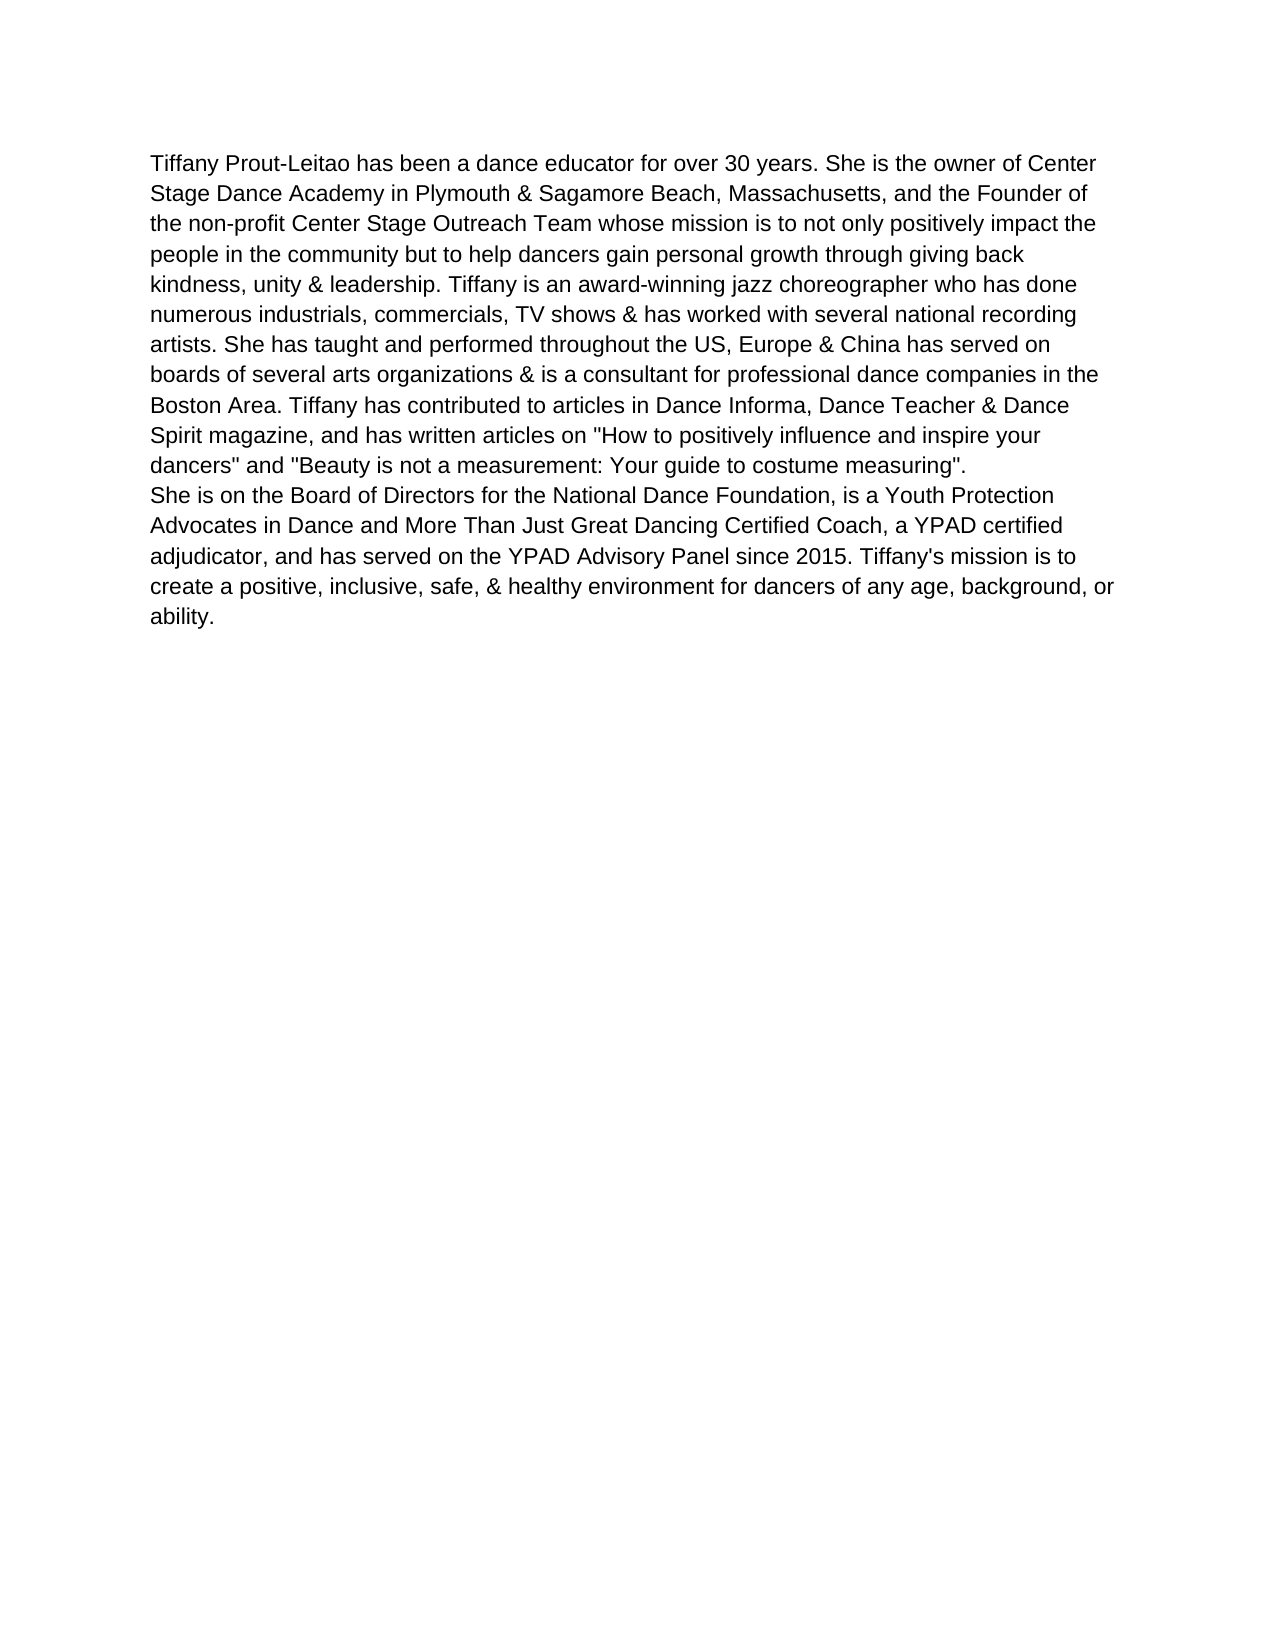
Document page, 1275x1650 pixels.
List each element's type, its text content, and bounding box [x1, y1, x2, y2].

text Tiffany Prout-Leitao has been a dance educator for over 30 years. She is the owner of Center Stage Dance Academy in Plymouth & Sagamore Beach, Massachusetts, and the Founder of the non-profit Center Stage Outreach Team whose mission is to not only positively impact the people in the community but to help dancers gain personal growth through giving back kindness, unity & leadership. Tiffany is an award-winning jazz choreographer who has done numerous industrials, commercials, TV shows & has worked with several national recording artists. She has taught and performed throughout the US, Europe & China has served on boards of several arts organizations & is a consultant for professional dance companies in the Boston Area. Tiffany has contributed to articles in Dance Informa, Dance Teacher & Dance Spirit magazine, and has written articles on "How to positively influence and inspire your dancers" and "Beauty is not a measurement: Your guide to costume measuring". [150, 150, 1125, 478]
text She is on the Board of Directors for the National Dance Foundation, is a Youth Protection Advocates in Dance and More Than Just Great Dancing Certified Coach, a YPAD certified adjudicator, and has served on the YPAD Advisory Panel since 2015. Tiffany's mission is to create a positive, inclusive, safe, & healthy environment for dancers of any age, background, or ability. [150, 482, 1125, 629]
